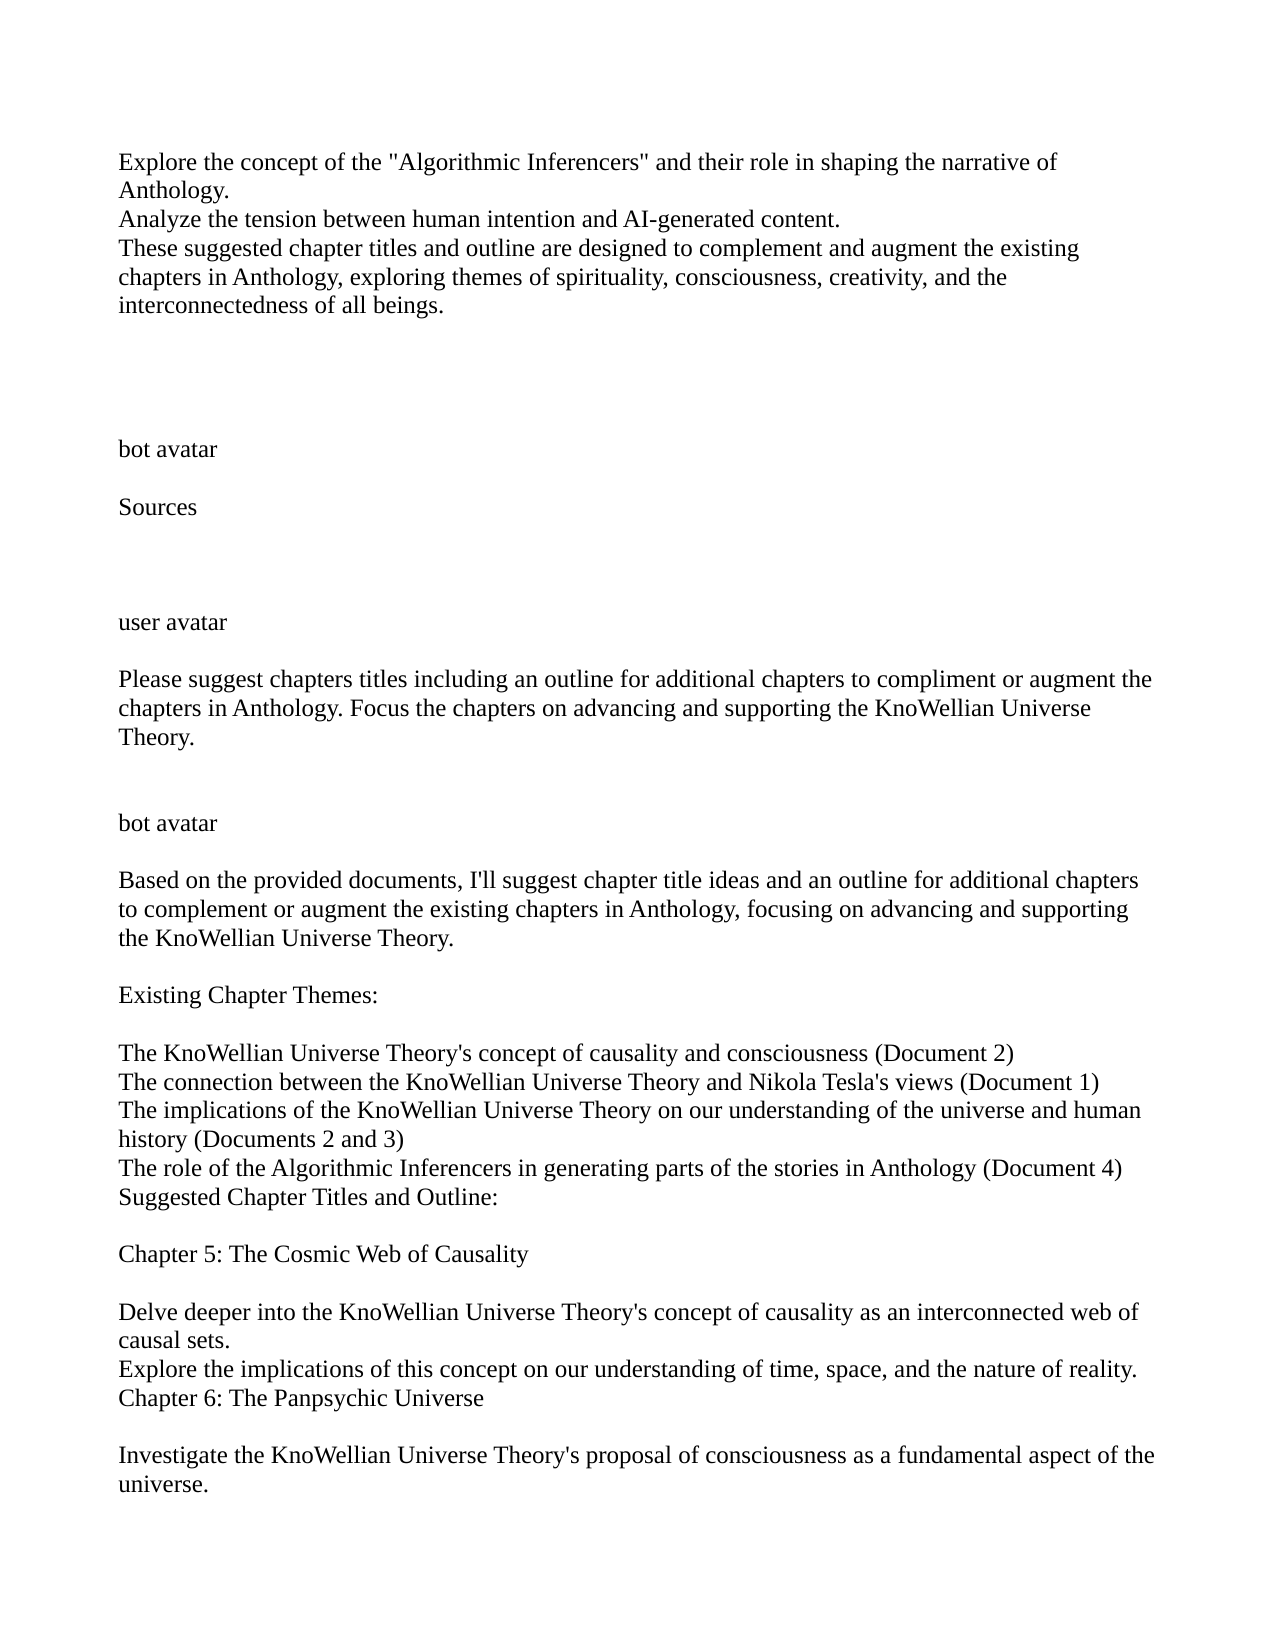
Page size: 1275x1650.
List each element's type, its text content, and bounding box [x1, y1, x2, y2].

text Based on the provided documents, I'll suggest chapter title ideas and an outline for additional chapters to complement or augment the existing chapters in Anthology, focusing on advancing and supporting the KnoWellian Universe Theory. [118, 866, 1157, 952]
text The role of the Algorithmic Inferencers in generating parts of the stories in Anthology (Document 4) [118, 1153, 1157, 1182]
text Sources [118, 492, 1157, 521]
text Delve deeper into the KnoWellian Universe Theory's concept of causality as an interconnected web of causal sets. [118, 1297, 1157, 1354]
text The connection between the KnoWellian Universe Theory and Nikola Tesla's views (Document 1) [118, 1067, 1157, 1096]
text user avatar [118, 607, 1157, 636]
text The implications of the KnoWellian Universe Theory on our understanding of the universe and human history (Documents 2 and 3) [118, 1096, 1157, 1153]
text bot avatar [118, 808, 1157, 837]
text Analyze the tension between human intention and AI-generated content. [118, 204, 1157, 233]
text Suggested Chapter Titles and Outline: [118, 1182, 1157, 1211]
text Explore the concept of the "Algorithmic Inferencers" and their role in shaping the narrative of Anthology. [118, 147, 1157, 204]
text Explore the implications of this concept on our understanding of time, space, and the nature of reality. [118, 1354, 1157, 1383]
text Please suggest chapters titles including an outline for additional chapters to compliment or augment the chapters in Anthology. Focus the chapters on advancing and supporting the KnoWellian Universe Theory. [118, 664, 1157, 751]
text bot avatar [118, 434, 1157, 463]
text The KnoWellian Universe Theory's concept of causality and consciousness (Document 2) [118, 1038, 1157, 1067]
text Chapter 6: The Panpsychic Universe [118, 1383, 1157, 1412]
text Investigate the KnoWellian Universe Theory's proposal of consciousness as a fundamental aspect of the universe. [118, 1441, 1157, 1498]
text These suggested chapter titles and outline are designed to complement and augment the existing chapters in Anthology, exploring themes of spirituality, consciousness, creativity, and the interconnectedness of all beings. [118, 233, 1157, 319]
text Existing Chapter Themes: [118, 981, 1157, 1009]
text Chapter 5: The Cosmic Web of Causality [118, 1239, 1157, 1268]
